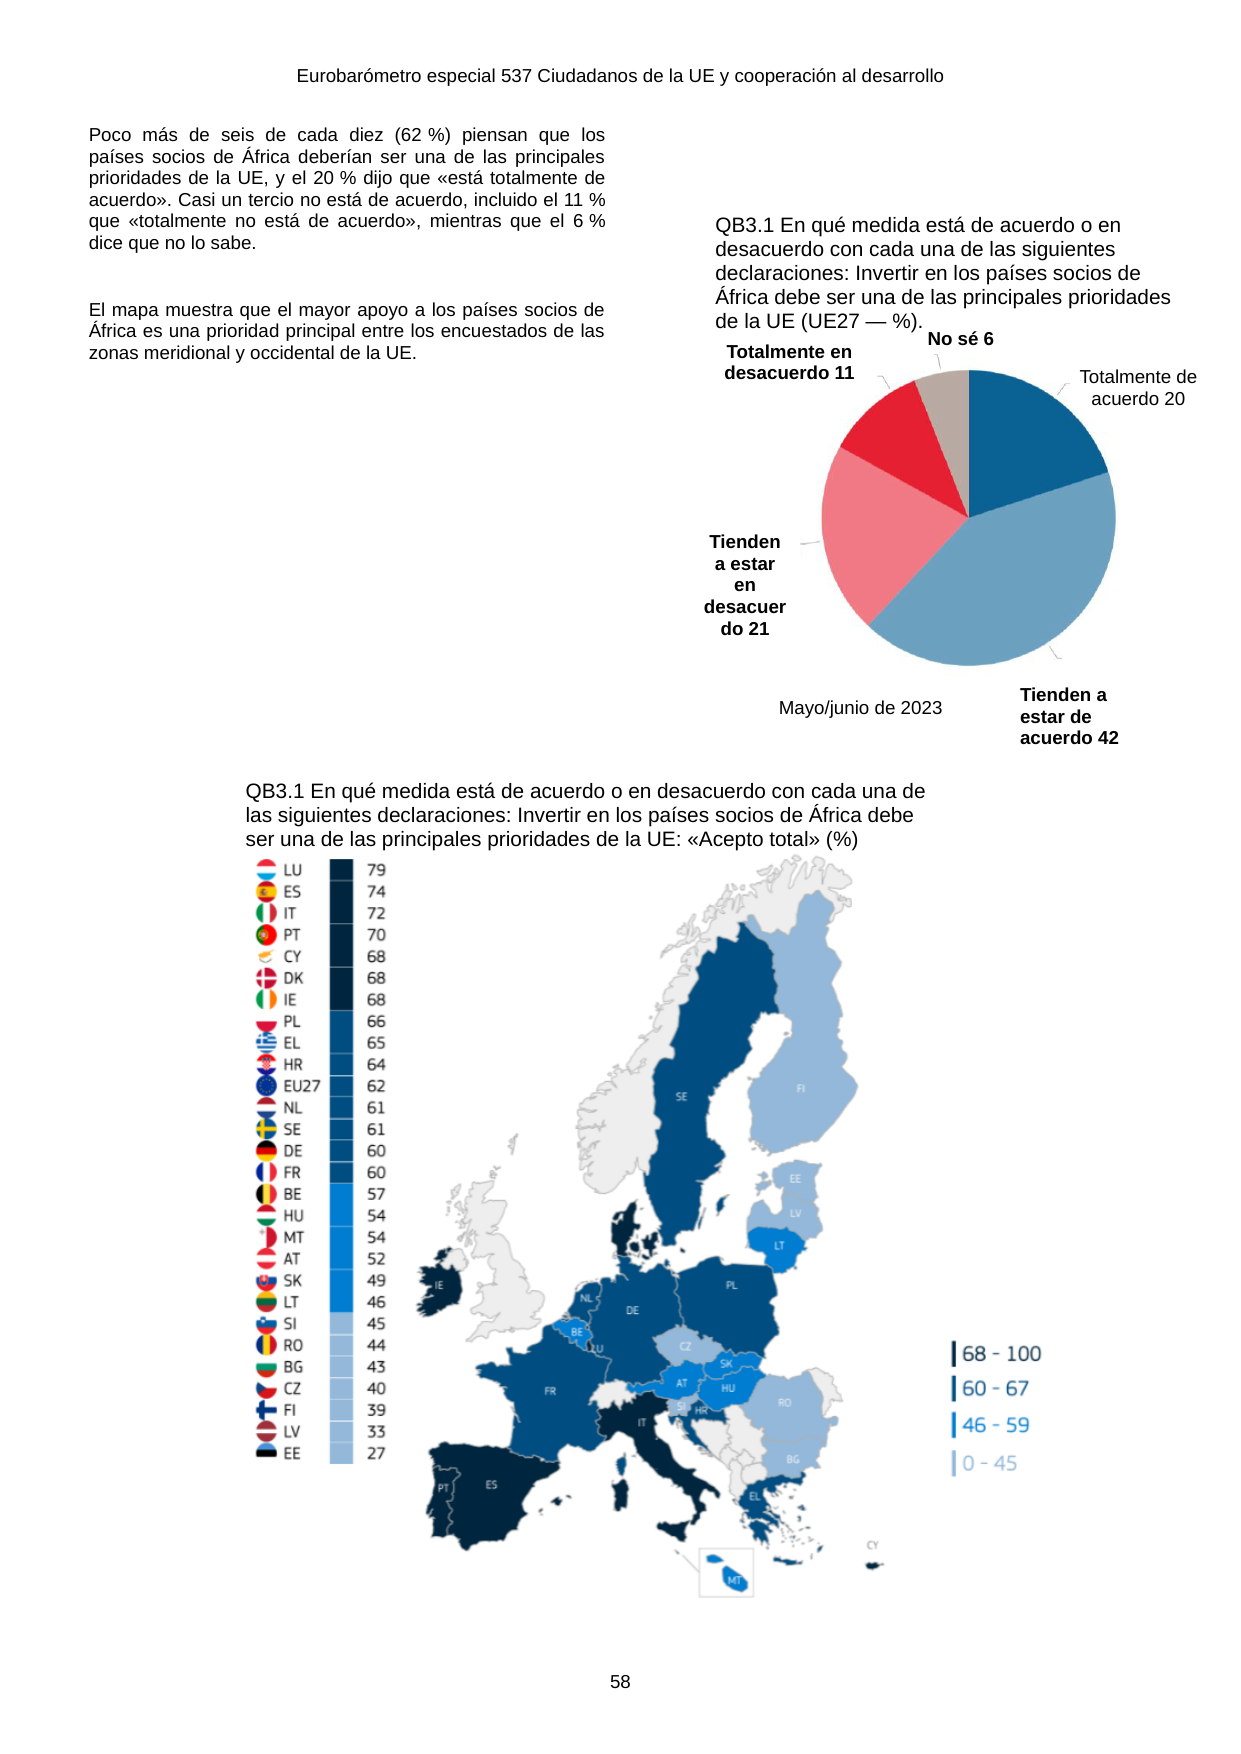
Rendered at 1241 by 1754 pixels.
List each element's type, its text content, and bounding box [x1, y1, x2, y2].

text Poco más de seis de cada diez (62 %) piensan que los países socios de África deberían ser una de las principales prioridades de la UE, y el 20 % dijo que «está totalmente de acuerdo». Casi un tercio no está de acuerdo, incluido el 11 % que «totalmente no está de acuerdo», mientras que el 6 % dice que no lo sabe. [88, 124, 605, 253]
text El mapa muestra que el mayor apoyo a los países socios de África es una prioridad principal entre los encuestados de las zonas meridional y occidental de la UE. [88, 299, 605, 363]
picture [793, 348, 1120, 677]
picture [217, 818, 1058, 1623]
